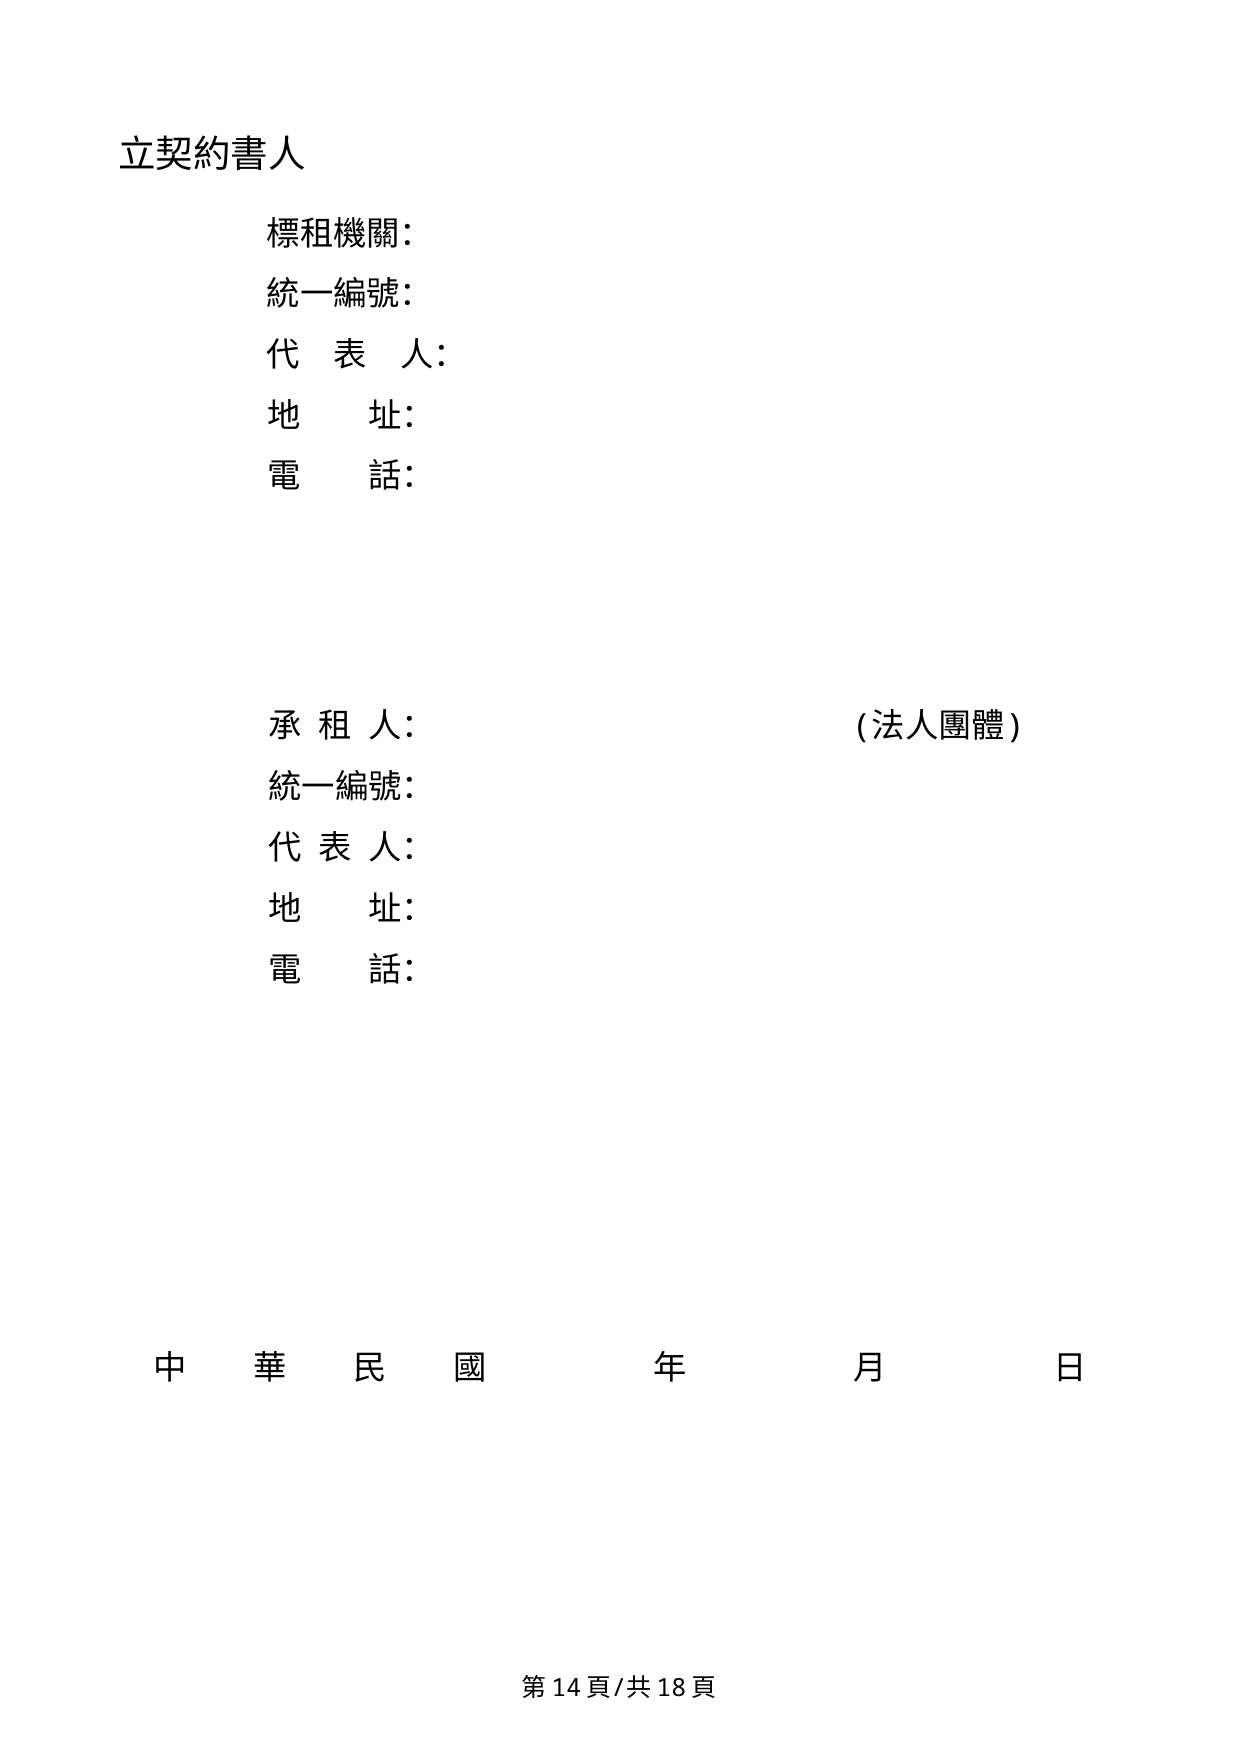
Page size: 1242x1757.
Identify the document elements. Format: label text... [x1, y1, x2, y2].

text 統一編號： [267, 267, 835, 315]
text 標租機關： [267, 206, 835, 254]
text 電 話： [268, 942, 1142, 991]
text 代 表 人： [267, 328, 835, 376]
text 地 址： [267, 388, 1142, 437]
text 立契約書人 [118, 124, 1142, 178]
text 統一編號： [268, 760, 1142, 808]
text 中 華 民 國 年 月 日 [153, 1341, 1142, 1389]
text 承 租 人： (法人團體) [268, 699, 1142, 748]
text 電 話： [267, 449, 1142, 497]
text 地 址： [268, 882, 1142, 930]
text 代 表 人： [268, 821, 1142, 869]
